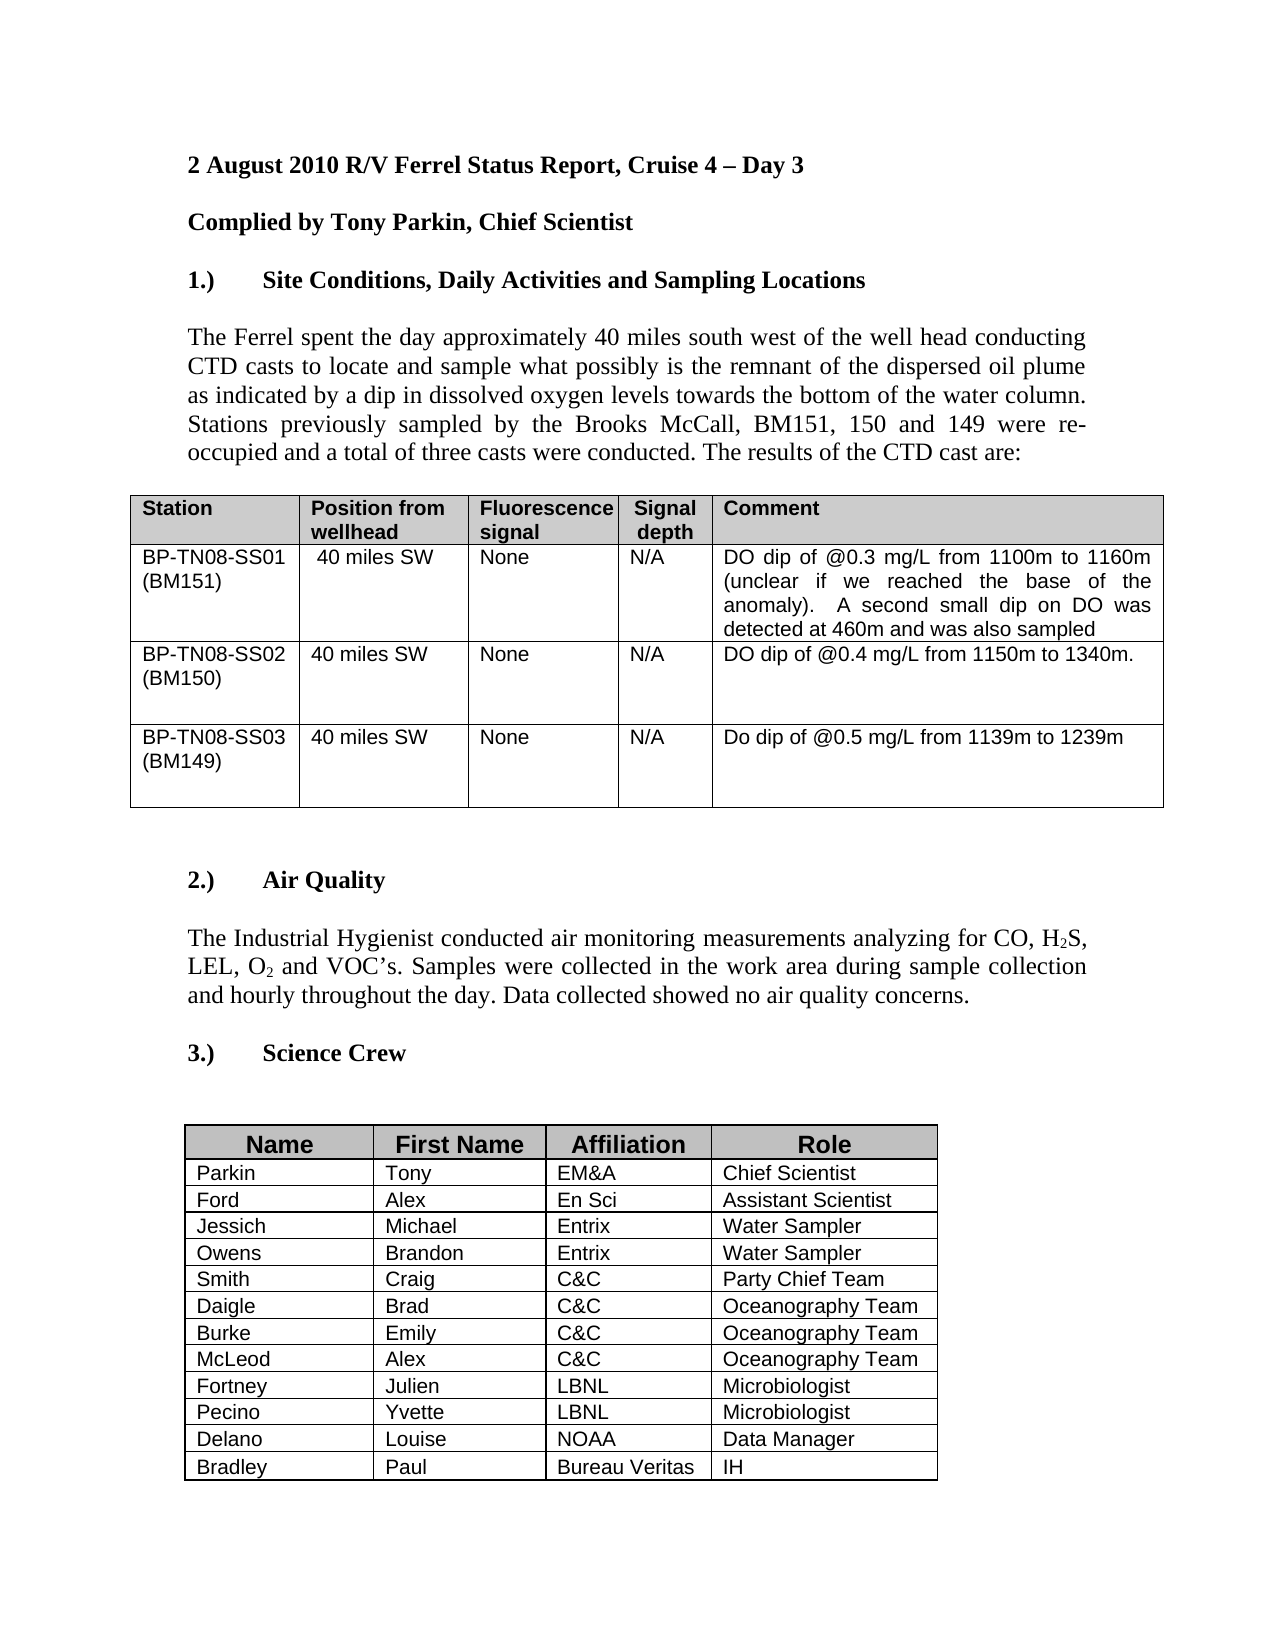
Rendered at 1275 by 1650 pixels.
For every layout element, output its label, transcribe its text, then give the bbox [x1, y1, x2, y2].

table_header Comment [713, 496, 1163, 544]
table_cell C&C [547, 1319, 711, 1344]
table_cell Tony [374, 1160, 545, 1185]
table_cell EM&A [547, 1160, 711, 1185]
table_cell Julien [374, 1372, 545, 1397]
table_cell Brandon [374, 1239, 545, 1264]
table_header Station [131, 496, 299, 544]
table_cell BP-TN08-SS02 (BM150) [131, 642, 299, 724]
table_cell BP-TN08-SS03 (BM149) [131, 725, 299, 807]
table_cell Bureau Veritas [547, 1452, 711, 1479]
table_header Role [712, 1126, 937, 1158]
table_cell Jessich [186, 1213, 373, 1238]
table_cell C&C [547, 1345, 711, 1371]
table_cell Assistant Scientist [712, 1186, 937, 1211]
table_cell Pecino [186, 1399, 373, 1424]
table_cell DO dip of @0.4 mg/L from 1150m to 1340m. [713, 642, 1163, 724]
table_cell C&C [547, 1266, 711, 1291]
table_cell LBNL [547, 1372, 711, 1397]
table_cell N/A [619, 725, 712, 807]
text Complied by Tony Parkin, Chief Scientist [187, 207, 1087, 236]
table_cell Smith [186, 1266, 373, 1291]
table_cell Bradley [186, 1452, 373, 1479]
table_cell Fortney [186, 1372, 373, 1397]
text 2.) Air Quality [187, 865, 1087, 894]
table_cell Emily [374, 1319, 545, 1344]
table_cell N/A [619, 642, 712, 724]
table_cell C&C [547, 1292, 711, 1318]
table_cell DO dip of @0.3 mg/L from 1100m to 1160m (unclear if we reached the base of the anomaly). A second small dip on DO was detected at 460m and was also sampled [713, 545, 1163, 641]
table_cell None [469, 725, 618, 807]
table_cell Microbiologist [712, 1399, 937, 1424]
text The Ferrel spent the day approximately 40 miles south west of the well head conducting CTD casts to locate and sample what possibly is the remnant of the dispersed oil plume as indicated by a dip in dissolved oxygen levels towards the bottom of the water column. Stations previously sampled by the Brooks McCall, BM151, 150 and 149 were re-occupied and a total of three casts were conducted. The results of the CTD cast are: [187, 322, 1087, 466]
text 2 August 2010 R/V Ferrel Status Report, Cruise 4 – Day 3 [187, 150, 1087, 179]
table_header Position from wellhead [300, 496, 468, 544]
table_header Affiliation [547, 1126, 711, 1158]
table_cell Oceanography Team [712, 1319, 937, 1344]
table_cell None [469, 642, 618, 724]
table_cell Ford [186, 1186, 373, 1211]
table_cell Alex [374, 1186, 545, 1211]
table_header Name [186, 1126, 373, 1158]
table_cell 40 miles SW [300, 725, 468, 807]
table_cell Delano [186, 1425, 373, 1451]
table_cell Burke [186, 1319, 373, 1344]
table_cell None [469, 545, 618, 641]
table_cell Alex [374, 1345, 545, 1371]
text The Industrial Hygienist conducted air monitoring measurements analyzing for CO, H2S, LEL, O2 and VOC’s. Samples were collected in the work area during sample collection and hourly throughout the day. Data collected showed no air quality concerns. [187, 923, 1087, 1009]
table_cell En Sci [547, 1186, 711, 1211]
table_cell Craig [374, 1266, 545, 1291]
table_cell McLeod [186, 1345, 373, 1371]
table_cell Microbiologist [712, 1372, 937, 1397]
table_cell Water Sampler [712, 1213, 937, 1238]
text 1.) Site Conditions, Daily Activities and Sampling Locations [187, 265, 1087, 294]
table_cell Chief Scientist [712, 1160, 937, 1185]
table_cell Water Sampler [712, 1239, 937, 1264]
table_cell Brad [374, 1292, 545, 1318]
table_cell Entrix [547, 1213, 711, 1238]
table_cell Louise [374, 1425, 545, 1451]
table_cell N/A [619, 545, 712, 641]
table_cell 40 miles SW [300, 545, 468, 641]
table_cell Oceanography Team [712, 1345, 937, 1371]
table_header Signal depth [619, 496, 712, 544]
table_cell Data Manager [712, 1425, 937, 1451]
table_cell Party Chief Team [712, 1266, 937, 1291]
table_header First Name [374, 1126, 545, 1158]
table_header Fluorescence signal [469, 496, 618, 544]
text 3.) Science Crew [187, 1038, 1087, 1066]
table_cell Daigle [186, 1292, 373, 1318]
table_cell BP-TN08-SS01 (BM151) [131, 545, 299, 641]
table_cell Paul [374, 1452, 545, 1479]
table_cell Oceanography Team [712, 1292, 937, 1318]
table_cell IH [712, 1452, 937, 1479]
table_cell 40 miles SW [300, 642, 468, 724]
table_cell Entrix [547, 1239, 711, 1264]
table_cell Yvette [374, 1399, 545, 1424]
table_cell NOAA [547, 1425, 711, 1451]
table_cell Do dip of @0.5 mg/L from 1139m to 1239m [713, 725, 1163, 807]
table_cell Owens [186, 1239, 373, 1264]
table_cell Parkin [186, 1160, 373, 1185]
table_cell LBNL [547, 1399, 711, 1424]
table_cell Michael [374, 1213, 545, 1238]
